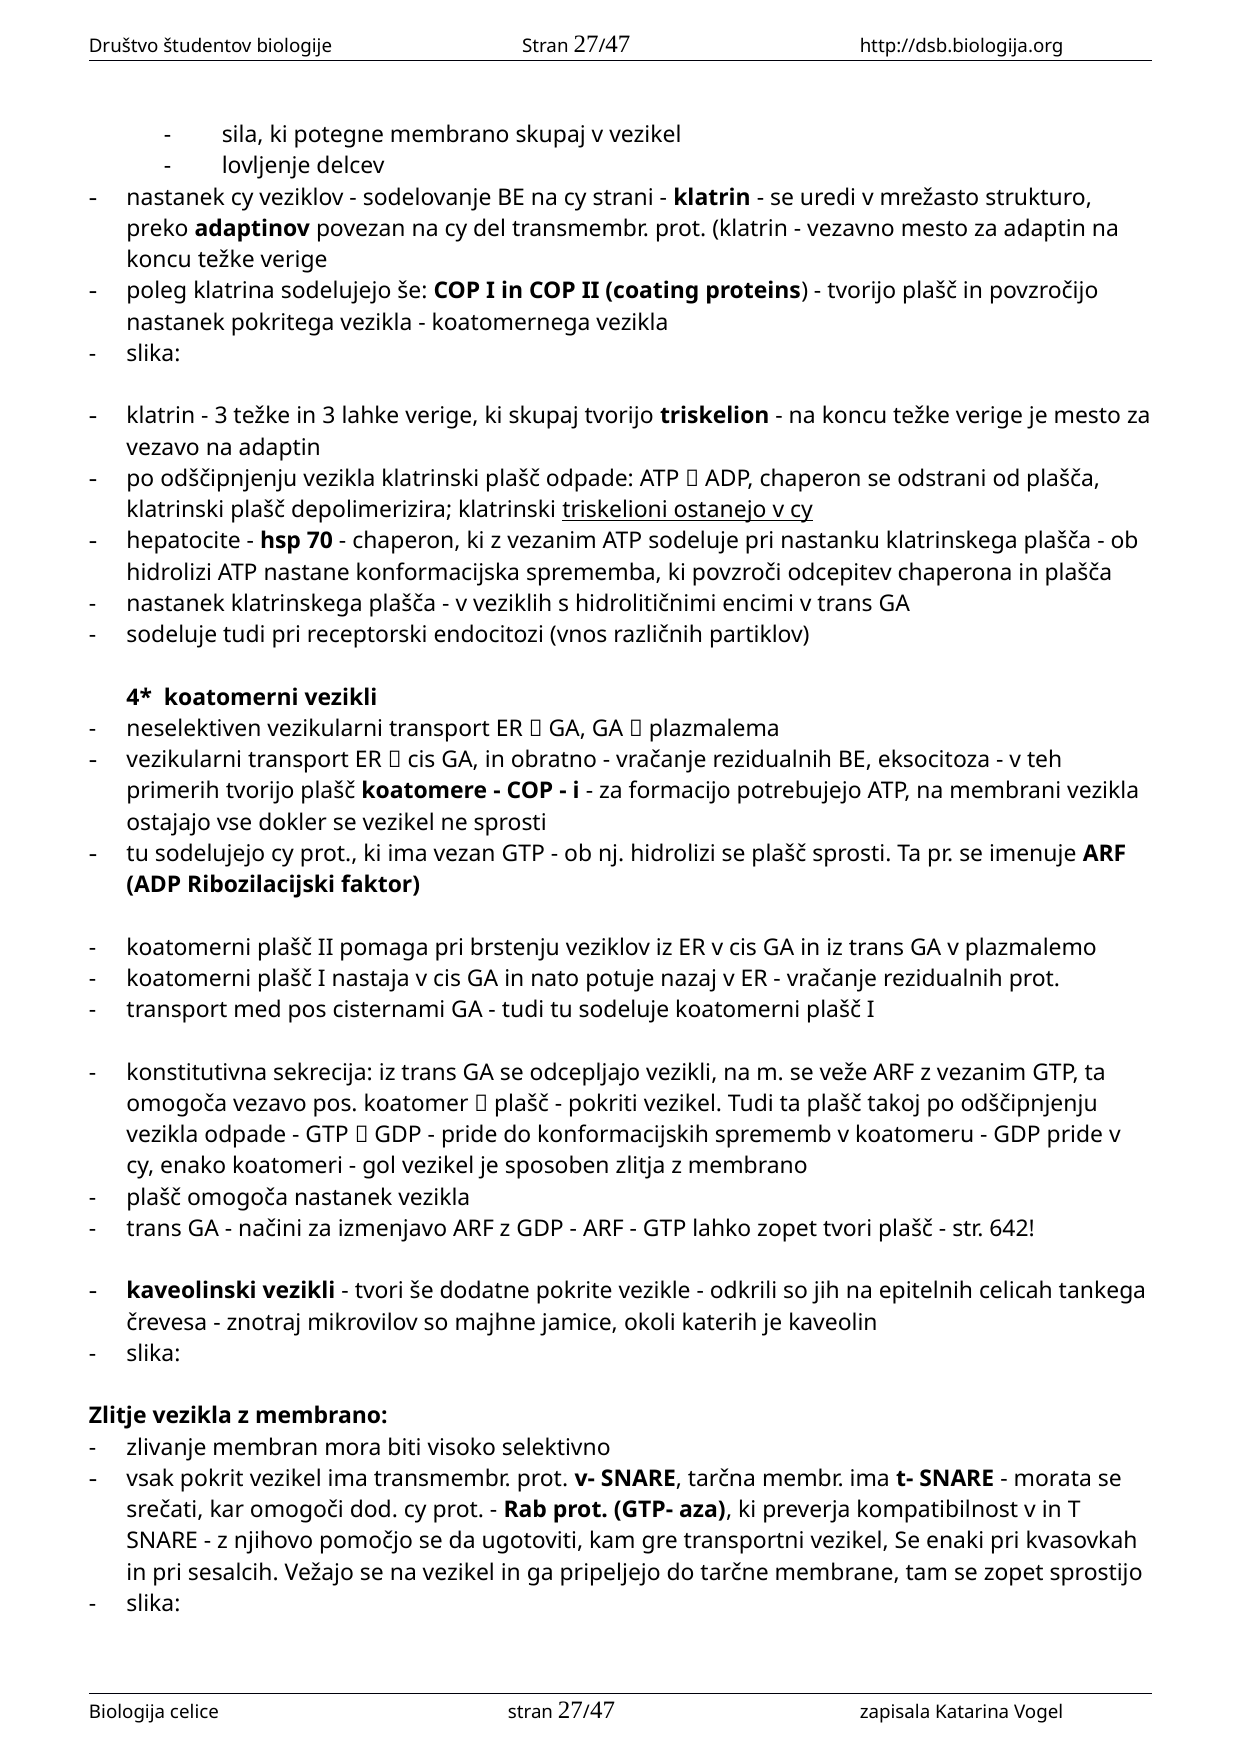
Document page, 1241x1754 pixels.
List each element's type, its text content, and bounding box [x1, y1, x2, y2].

list lovljenje delcev [164, 149, 1152, 181]
list vsak pokrit vezikel ima transmembr. prot. v- SNARE, tarčna membr. ima t- SNARE - morata se srečati, kar omogoči dod. cy prot. - Rab prot. (GTP- aza), ki preverja kompatibilnost v in T SNARE - z njihovo pomočjo se da ugotoviti, kam gre transportni vezikel, Se enaki pri kvasovkah in pri sesalcih. Vežajo se na vezikel in ga pripeljejo do tarčne membrane, tam se zopet sprostijo [89, 1462, 1152, 1587]
list klatrin - 3 težke in 3 lahke verige, ki skupaj tvorijo triskelion - na koncu težke verige je mesto za vezavo na adaptin [89, 399, 1152, 462]
list slika: [89, 1337, 1152, 1368]
list koatomerni plašč I nastaja v cis GA in nato potuje nazaj v ER - vračanje rezidualnih prot. [89, 962, 1152, 993]
list plašč omogoča nastanek vezikla [89, 1181, 1152, 1212]
list konstitutivna sekrecija: iz trans GA se odcepljajo vezikli, na m. se veže ARF z vezanim GTP, ta omogoča vezavo pos. koatomer  plašč - pokriti vezikel. Tudi ta plašč takoj po odščipnjenju vezikla odpade - GTP  GDP - pride do konformacijskih sprememb v koatomeru - GDP pride v cy, enako koatomeri - gol vezikel je sposoben zlitja z membrano [89, 1056, 1152, 1181]
list tu sodelujejo cy prot., ki ima vezan GTP - ob nj. hidrolizi se plašč sprosti. Ta pr. se imenuje ARF (ADP Ribozilacijski faktor) [89, 837, 1152, 899]
list koatomerni plašč II pomaga pri brstenju veziklov iz ER v cis GA in iz trans GA v plazmalemo [89, 931, 1152, 962]
list vezikularni transport ER  cis GA, in obratno - vračanje rezidualnih BE, eksocitoza - v teh primerih tvorijo plašč koatomere - COP - i - za formacijo potrebujejo ATP, na membrani vezikla ostajajo vse dokler se vezikel ne sprosti [89, 743, 1152, 837]
list nastanek klatrinskega plašča - v veziklih s hidrolitičnimi encimi v trans GA [89, 587, 1152, 618]
list poleg klatrina sodelujejo še: COP I in COP II (coating proteins) - tvorijo plašč in povzročijo nastanek pokritega vezikla - koatomernega vezikla [89, 274, 1152, 337]
list nastanek cy veziklov - sodelovanje BE na cy strani - klatrin - se uredi v mrežasto strukturo, preko adaptinov povezan na cy del transmembr. prot. (klatrin - vezavno mesto za adaptin na koncu težke verige [89, 181, 1152, 274]
list zlivanje membran mora biti visoko selektivno [89, 1431, 1152, 1462]
list trans GA - načini za izmenjavo ARF z GDP - ARF - GTP lahko zopet tvori plašč - str. 642! [89, 1212, 1152, 1243]
list slika: [89, 337, 1152, 368]
list sodeluje tudi pri receptorski endocitozi (vnos različnih partiklov) [89, 618, 1152, 649]
text Zlitje vezikla z membrano: [89, 1399, 1152, 1431]
list sila, ki potegne membrano skupaj v vezikel [164, 118, 1152, 149]
list slika: [89, 1587, 1152, 1618]
list koatomerni vezikli [126, 681, 1152, 712]
list kaveolinski vezikli - tvori še dodatne pokrite vezikle - odkrili so jih na epitelnih celicah tankega črevesa - znotraj mikrovilov so majhne jamice, okoli katerih je kaveolin [89, 1274, 1152, 1337]
list po odščipnjenju vezikla klatrinski plašč odpade: ATP  ADP, chaperon se odstrani od plašča, klatrinski plašč depolimerizira; klatrinski triskelioni ostanejo v cy [89, 462, 1152, 524]
list hepatocite - hsp 70 - chaperon, ki z vezanim ATP sodeluje pri nastanku klatrinskega plašča - ob hidrolizi ATP nastane konformacijska sprememba, ki povzroči odcepitev chaperona in plašča [89, 524, 1152, 587]
list transport med pos cisternami GA - tudi tu sodeluje koatomerni plašč I [89, 993, 1152, 1024]
list neselektiven vezikularni transport ER  GA, GA  plazmalema [89, 712, 1152, 743]
